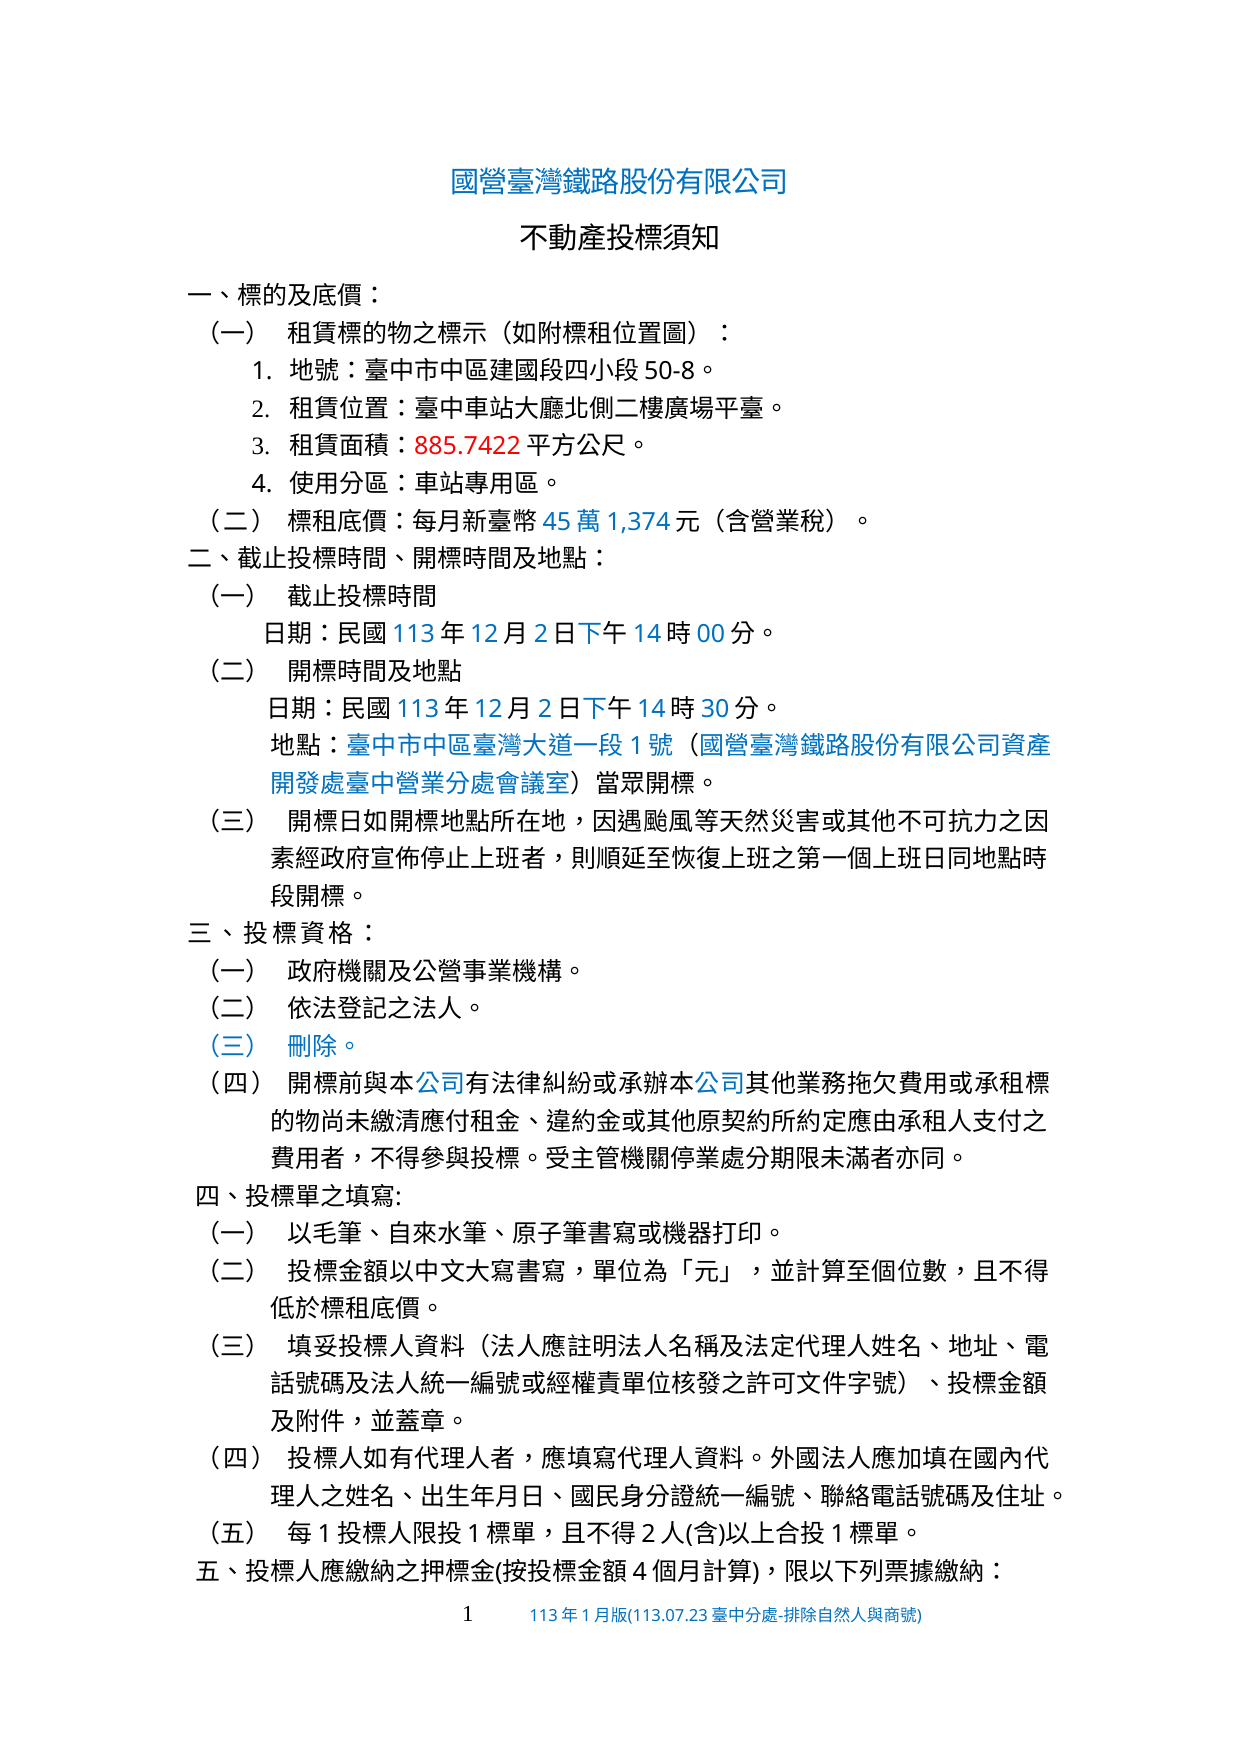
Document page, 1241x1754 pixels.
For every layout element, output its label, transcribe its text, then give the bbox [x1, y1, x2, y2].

list 政府機關及公營事業機構。 [195, 950, 1051, 988]
text 一、標的及底價： [187, 275, 1053, 313]
text 三、投標資格： [187, 913, 1053, 950]
text 五、投標人應繳納之押標金(按投標金額4個月計算)，限以下列票據繳納： [195, 1550, 1053, 1588]
list 開標前與本公司有法律糾紛或承辦本公司其他業務拖欠費用或承租標的物尚未繳清應付租金、違約金或其他原契約所約定應由承租人支付之費用者，不得參與投標。受主管機關停業處分期限未滿者亦同。 [195, 1063, 1051, 1175]
text 日期：民國113年12月2日下午14時30分。 [263, 688, 1053, 725]
list 標租底價：每月新臺幣45萬1,374元（含營業稅）。 [195, 500, 1051, 538]
text 地點：臺中市中區臺灣大道一段1號（國營臺灣鐵路股份有限公司資產開發處臺中營業分處會議室）當眾開標。 [271, 725, 1053, 800]
text 日期：民國113年12月2日下午14時00分。 [262, 613, 1053, 650]
list 截止投標時間 [195, 575, 1051, 613]
list 依法登記之法人。 [195, 988, 1051, 1025]
list 刪除。 [195, 1025, 1051, 1063]
text 二、截止投標時間、開標時間及地點： [187, 538, 1053, 575]
list 開標日如開標地點所在地，因遇颱風等天然災害或其他不可抗力之因素經政府宣佈停止上班者，則順延至恢復上班之第一個上班日同地點時段開標。 [195, 800, 1051, 913]
list 租賃位置：臺中車站大廳北側二樓廣場平臺。 [251, 388, 1053, 425]
list 租賃標的物之標示（如附標租位置圖）： [195, 313, 1051, 350]
text 四、投標單之填寫: [195, 1175, 1053, 1213]
list 開標時間及地點 [195, 650, 1051, 688]
list 投標人如有代理人者，應填寫代理人資料。外國法人應加填在國內代理人之姓名、出生年月日、國民身分證統一編號、聯絡電話號碼及住址。 [195, 1438, 1051, 1513]
list 以毛筆、自來水筆、原子筆書寫或機器打印。 [195, 1213, 1051, 1250]
list 使用分區：車站專用區。 [251, 463, 1053, 500]
list 填妥投標人資料（法人應註明法人名稱及法定代理人姓名、地址、電話號碼及法人統一編號或經權責單位核發之許可文件字號）、投標金額及附件，並蓋章。 [195, 1325, 1051, 1438]
list 每1投標人限投1標單，且不得2人(含)以上合投1標單。 [195, 1513, 1051, 1550]
list 地號：臺中市中區建國段四小段50-8。 [251, 350, 1053, 388]
list 租賃面積：885.7422平方公尺。 [251, 425, 1053, 463]
text 國營臺灣鐵路股份有限公司 [187, 163, 1053, 200]
list 投標金額以中文大寫書寫，單位為「元」，並計算至個位數，且不得低於標租底價。 [195, 1250, 1051, 1325]
text 不動產投標須知 [187, 219, 1053, 256]
